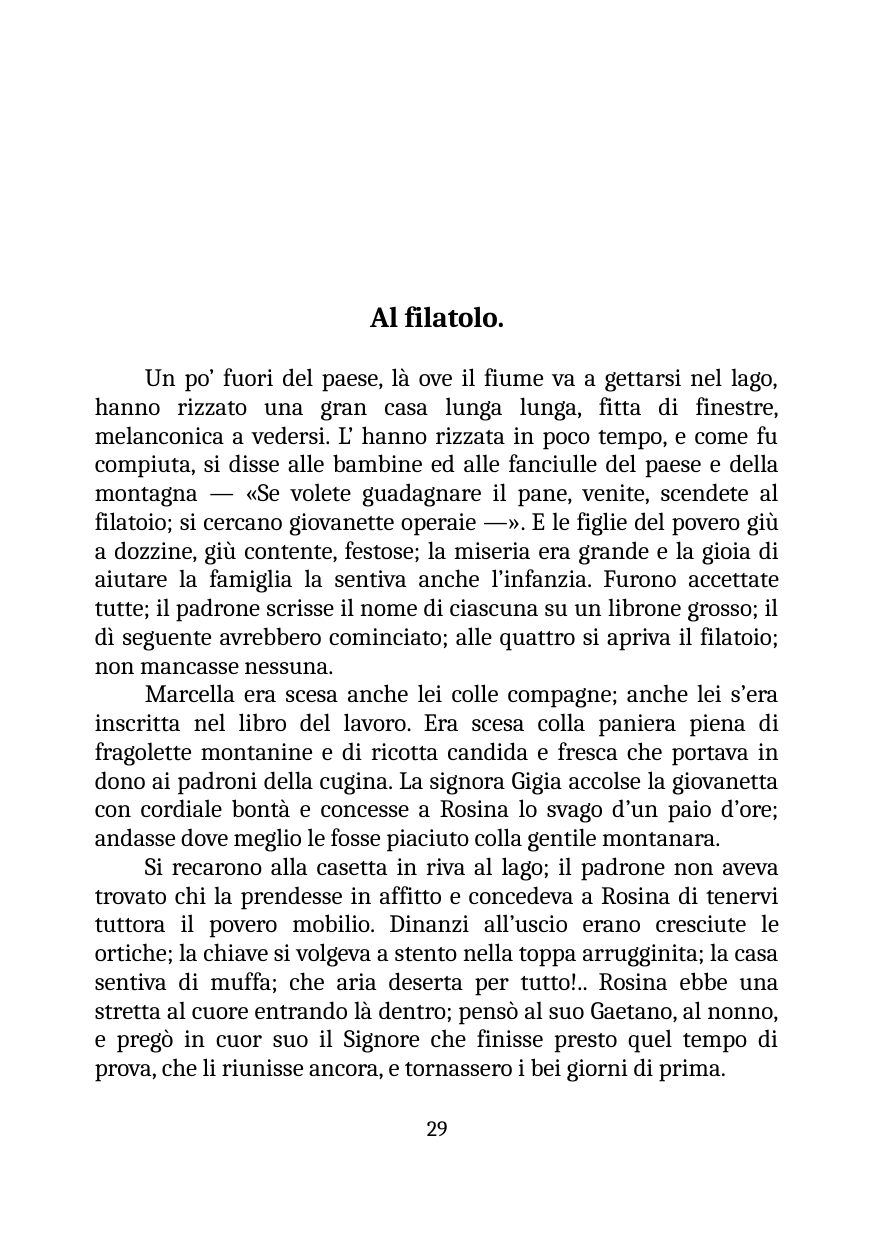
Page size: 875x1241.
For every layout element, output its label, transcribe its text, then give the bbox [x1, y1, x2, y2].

text Un po’ fuori del paese, là ove il fiume va a gettarsi nel lago, hanno rizzato una gran casa lunga lunga, fitta di finestre, melanconica a vedersi. L’ hanno rizzata in poco tempo, e come fu compiuta, si disse alle bambine ed alle fanciulle del paese e della montagna — «Se volete guadagnare il pane, venite, scendete al filatoio; si cercano giovanette operaie —». E le figlie del povero giù a dozzine, giù contente, festose; la miseria era grande e la gioia di aiutare la famiglia la sentiva anche l’infanzia. Furono accettate tutte; il padrone scrisse il nome di ciascuna su un librone grosso; il dì seguente avrebbero cominciato; alle quattro si apriva il filatoio; non mancasse nessuna. [94, 364, 779, 680]
text Marcella era scesa anche lei colle compagne; anche lei s’era inscritta nel libro del lavoro. Era scesa colla paniera piena di fragolette montanine e di ricotta candida e fresca che portava in dono ai padroni della cugina. La signora Gigia accolse la giovanetta con cordiale bontà e concesse a Rosina lo svago d’un paio d’ore; andasse dove meglio le fosse piaciuto colla gentile montanara. [94, 680, 779, 853]
subtitle Al filatolo. [94, 301, 779, 335]
text Si recarono alla casetta in riva al lago; il padrone non aveva trovato chi la prendesse in affitto e concedeva a Rosina di tenervi tuttora il povero mobilio. Dinanzi all’uscio erano cresciute le ortiche; la chiave si volgeva a stento nella toppa arrugginita; la casa sentiva di muffa; che aria deserta per tutto!.. Rosina ebbe una stretta al cuore entrando là dentro; pensò al suo Gaetano, al nonno, e pregò in cuor suo il Signore che finisse presto quel tempo di prova, che li riunisse ancora, e tornassero i bei giorni di prima. [94, 853, 779, 1083]
